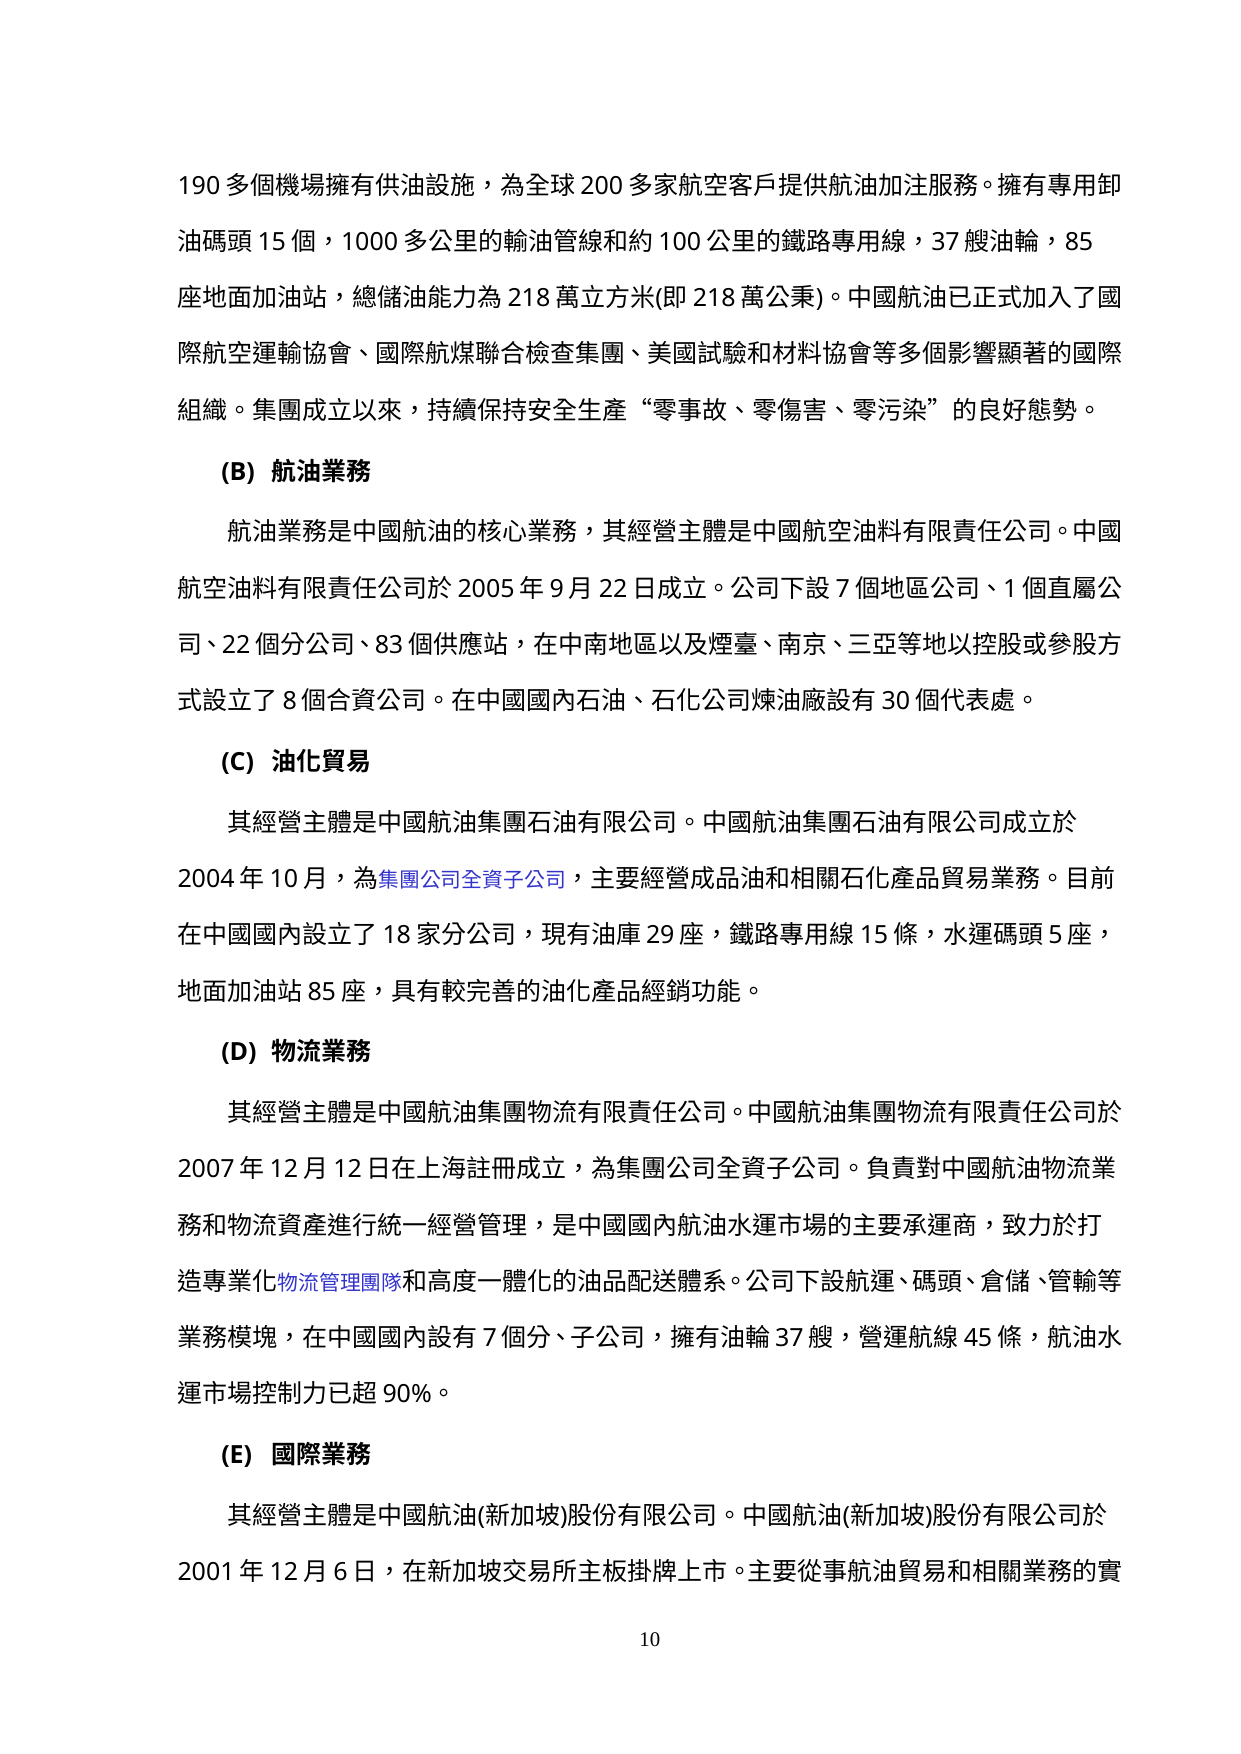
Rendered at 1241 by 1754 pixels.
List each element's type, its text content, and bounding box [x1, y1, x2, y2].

list 物流業務 [221, 1031, 1122, 1069]
text 其經營主體是中國航油(新加坡)股份有限公司。中國航油(新加坡)股份有限公司於2001年12月6日，在新加坡交易所主板掛牌上市。主要從事航油貿易和相關業務的實 [177, 1495, 1122, 1589]
text 其經營主體是中國航油集團石油有限公司。中國航油集團石油有限公司成立於2004年10月，為集團公司全資子公司，主要經營成品油和相關石化產品貿易業務。目前在中國國內設立了18家分公司，現有油庫29座，鐵路專用線15條，水運碼頭5座，地面加油站85座，具有較完善的油化產品經銷功能。 [177, 802, 1122, 1008]
list 航油業務 [221, 450, 1122, 488]
text 其經營主體是中國航油集團物流有限責任公司。中國航油集團物流有限責任公司於2007年12月12日在上海註冊成立，為集團公司全資子公司。負責對中國航油物流業務和物流資產進行統一經營管理，是中國國內航油水運市場的主要承運商，致力於打造專業化物流管理團隊和高度一體化的油品配送體系。公司下設航運、碼頭、倉儲、管輸等業務模塊，在中國國內設有7個分、子公司，擁有油輪37艘，營運航線45條，航油水運市場控制力已超90%。 [177, 1092, 1122, 1411]
text 航油業務是中國航油的核心業務，其經營主體是中國航空油料有限責任公司。中國航空油料有限責任公司於2005年9月22日成立。公司下設7個地區公司、1個直屬公司、22個分公司、83個供應站，在中南地區以及煙臺、南京、三亞等地以控股或參股方式設立了8個合資公司。在中國國內石油、石化公司煉油廠設有30個代表處。 [177, 511, 1122, 717]
list 國際業務 [221, 1434, 1122, 1472]
text 190多個機場擁有供油設施，為全球200多家航空客戶提供航油加注服務。擁有專用卸油碼頭15個，1000多公里的輸油管線和約100公里的鐵路專用線，37艘油輪，85座地面加油站，總儲油能力為218萬立方米(即218萬公秉)。中國航油已正式加入了國際航空運輸協會、國際航煤聯合檢查集團、美國試驗和材料協會等多個影響顯著的國際組織。集團成立以來，持續保持安全生產“零事故、零傷害、零污染”的良好態勢。 [177, 164, 1122, 427]
list 油化貿易 [221, 741, 1122, 778]
